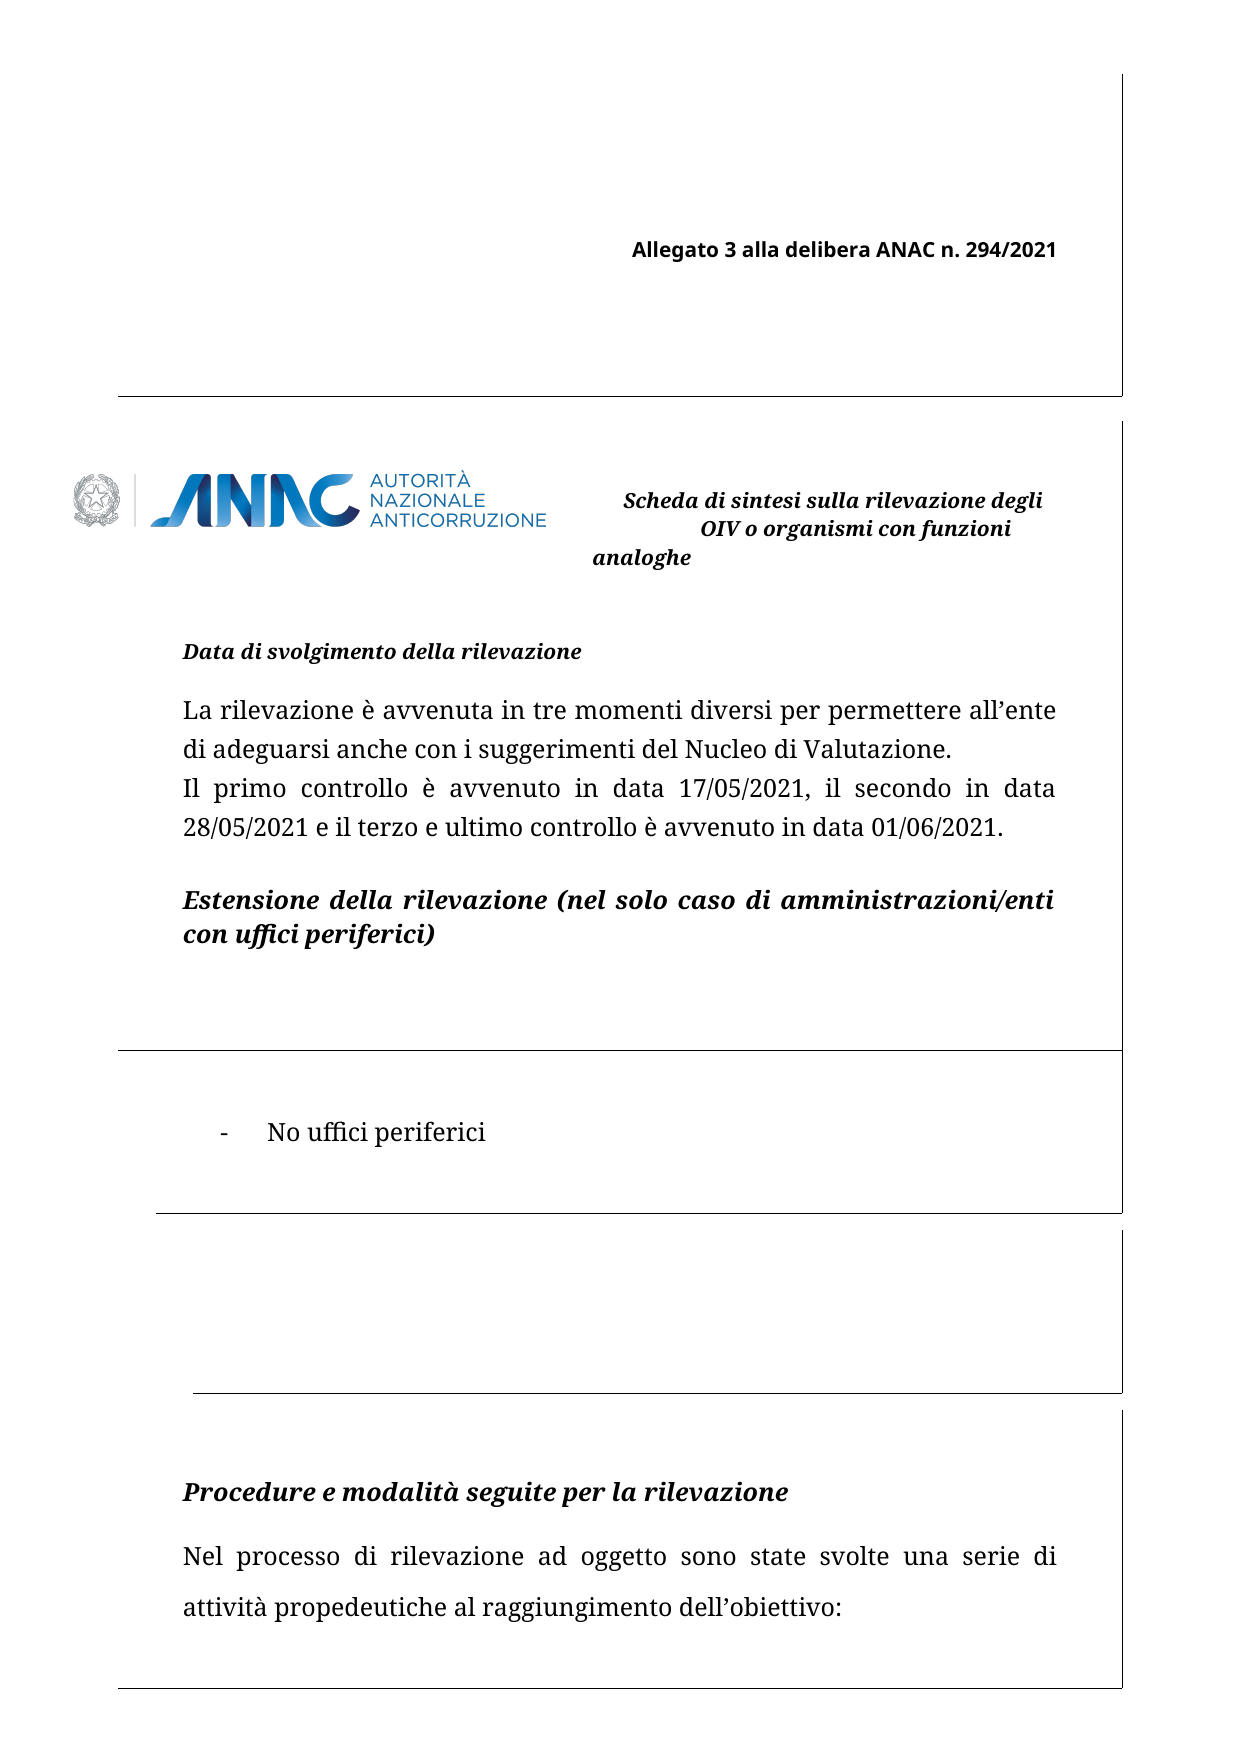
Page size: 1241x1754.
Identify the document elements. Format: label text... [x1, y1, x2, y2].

text Estensione della rilevazione (nel solo caso di amministrazioni/enti con uffici periferici) [118, 883, 1122, 951]
subtitle Scheda di sintesi sulla rilevazione degli OIV o organismi con funzioni analoghe [118, 421, 1122, 571]
list No uffici periferici [156, 1050, 1122, 1213]
text Nel processo di rilevazione ad oggetto sono state svolte una serie di attività propedeutiche al raggiungimento dell’obiettivo: [118, 1474, 1122, 1688]
text Procedure e modalità seguite per la rilevazione [118, 1410, 1122, 1474]
text Data di svolgimento della rilevazione [118, 573, 1122, 628]
text Il primo controllo è avvenuto in data 17/05/2021, il secondo in data 28/05/2021 e il terzo e ultimo controllo è avvenuto in data 01/06/2021. [118, 706, 1122, 844]
text La rilevazione è avvenuta in tre momenti diversi per permettere all’ente di adeguarsi anche con i suggerimenti del Nucleo di Valutazione. [118, 628, 1122, 706]
